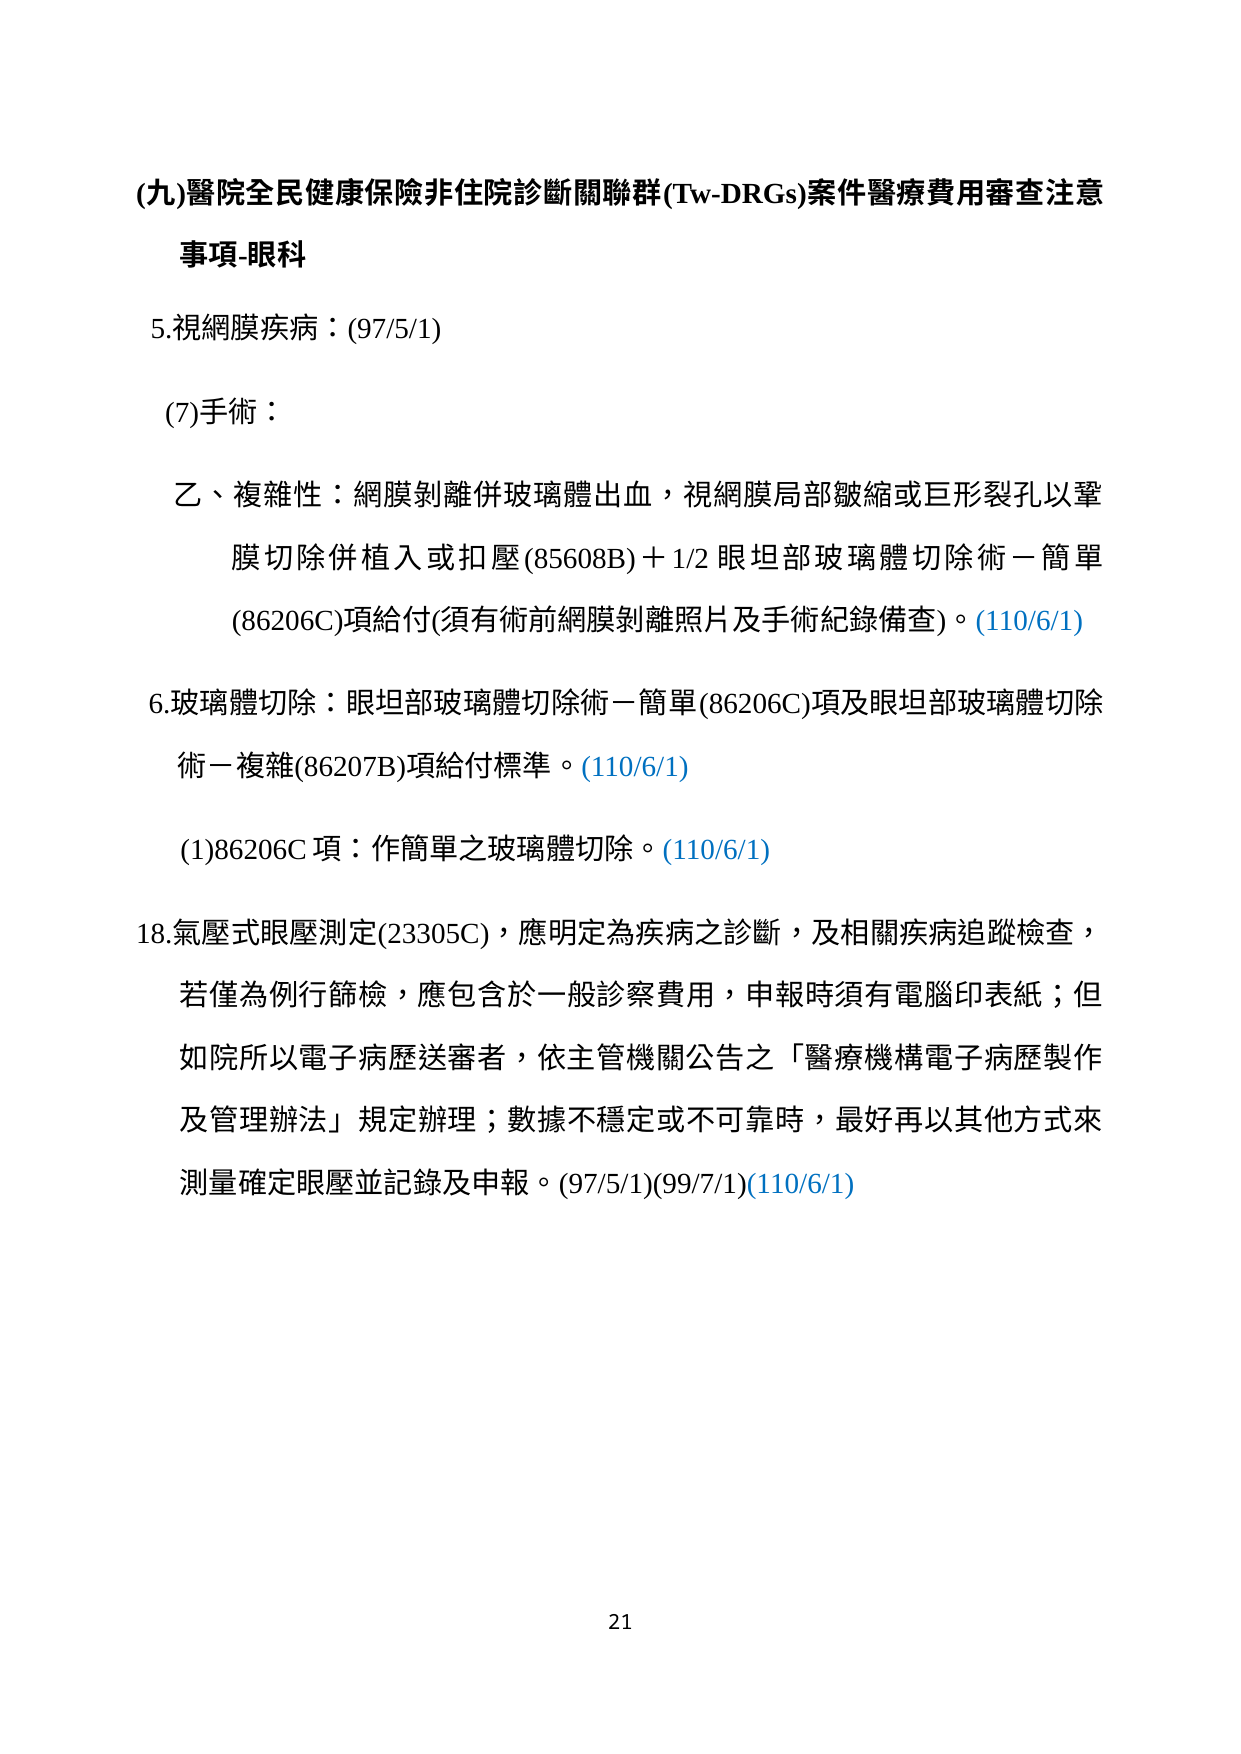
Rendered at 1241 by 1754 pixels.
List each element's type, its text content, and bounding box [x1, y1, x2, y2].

text 乙、複雜性：網膜剝離併玻璃體出血，視網膜局部皺縮或巨形裂孔以鞏膜切除併植入或扣壓(85608B)＋1/2眼坦部玻璃體切除術－簡單(86206C)項給付(須有術前網膜剝離照片及手術紀錄備查)。(110/6/1) [173, 451, 1104, 639]
text (7)手術： [136, 368, 1104, 430]
text 18.氣壓式眼壓測定(23305C)，應明定為疾病之診斷，及相關疾病追蹤檢查，若僅為例行篩檢，應包含於一般診察費用，申報時須有電腦印表紙；但如院所以電子病歷送審者，依主管機關公告之「醫療機構電子病歷製作及管理辦法」規定辦理；數據不穩定或不可靠時，最好再以其他方式來測量確定眼壓並記錄及申報。(97/5/1)(99/7/1)(110/6/1) [136, 889, 1104, 1201]
text (1)86206C項：作簡單之玻璃體切除。(110/6/1) [136, 805, 1104, 868]
text 5.視網膜疾病：(97/5/1) [136, 284, 1104, 347]
text 6.玻璃體切除：眼坦部玻璃體切除術－簡單(86206C)項及眼坦部玻璃體切除術－複雜(86207B)項給付標準。(110/6/1) [148, 659, 1104, 784]
text (九)醫院全民健康保險非住院診斷關聯群(Tw-DRGs)案件醫療費用審查注意事項-眼科 [136, 149, 1104, 274]
